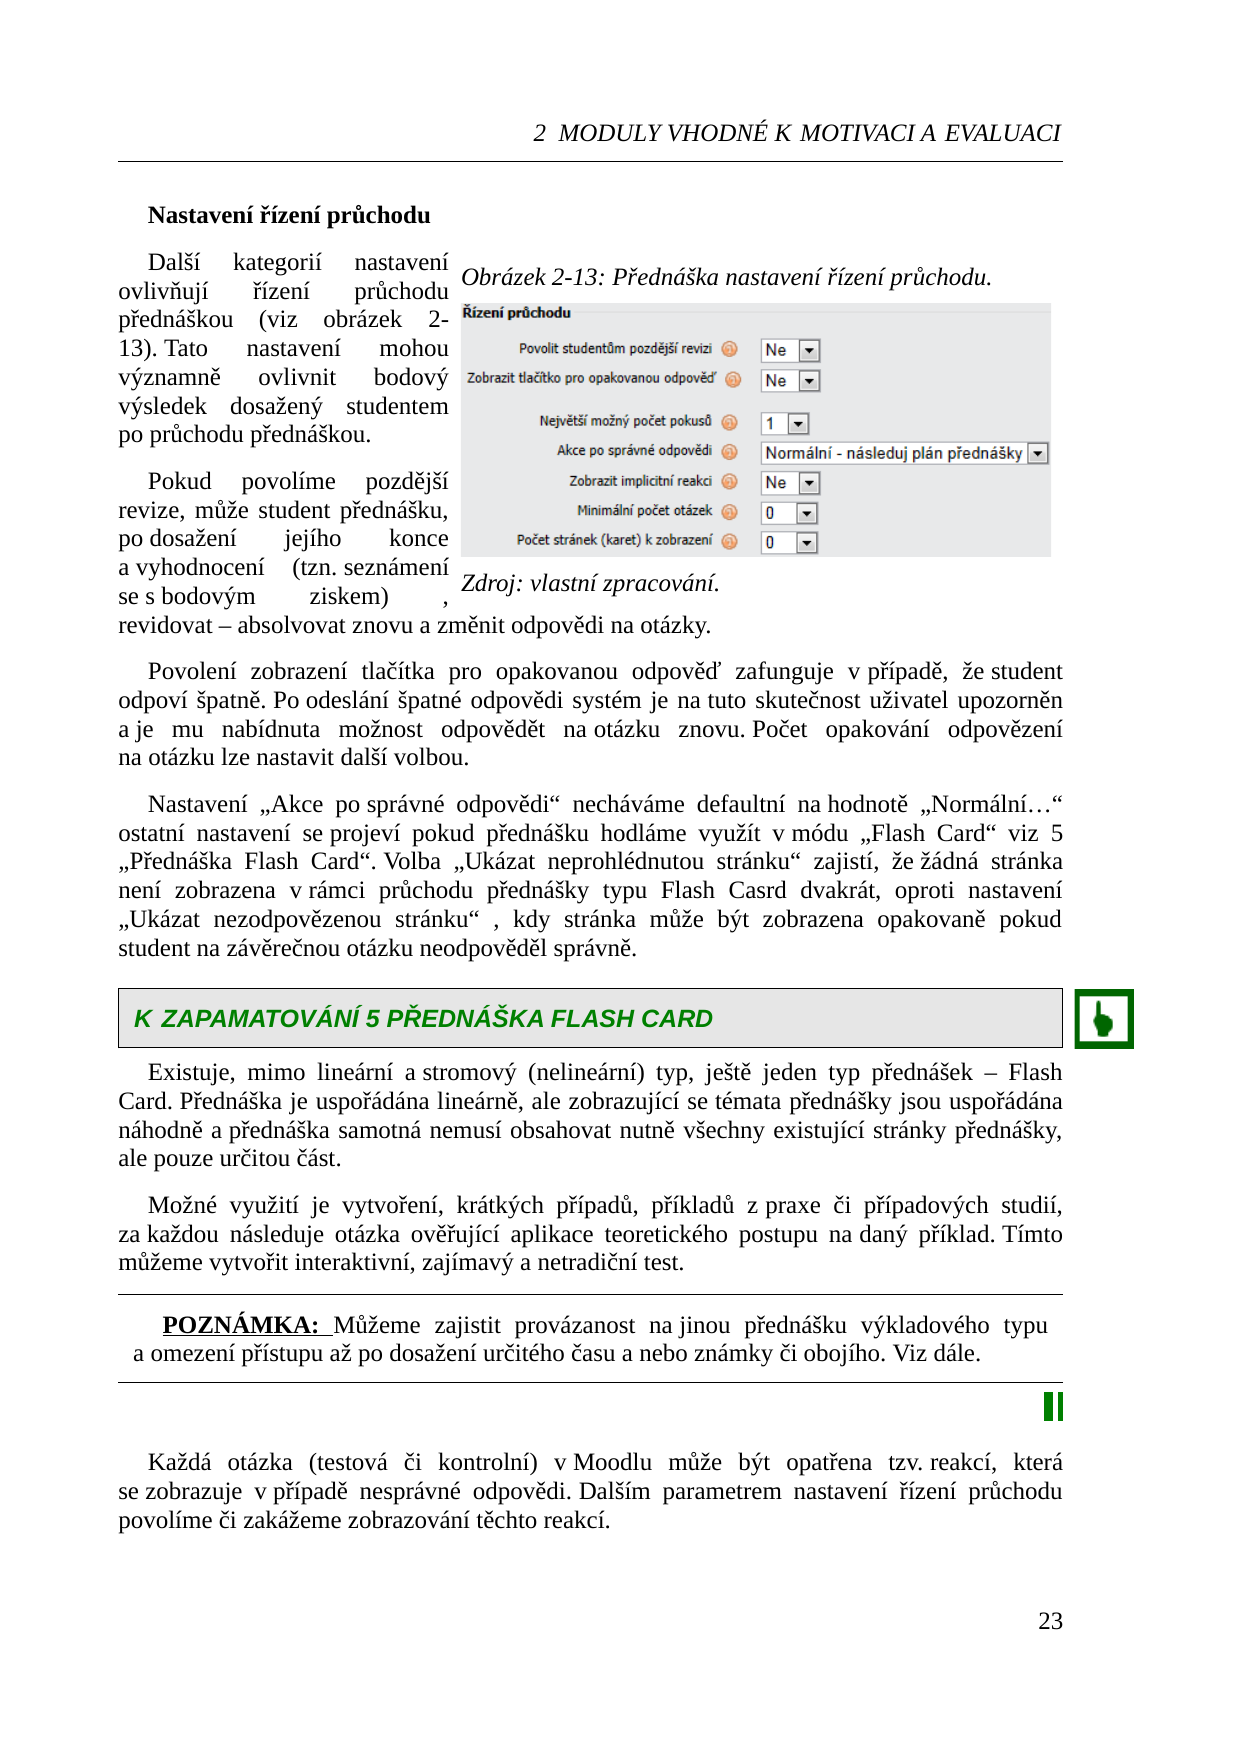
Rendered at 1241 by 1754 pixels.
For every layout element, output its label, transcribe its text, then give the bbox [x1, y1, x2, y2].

text Pokud povolíme pozdější revize, může student přednášku, po dosažení jejího konce a vyhodnocení (tzn. seznámení se s bodovým ziskem) , revidovat – absolvovat znovu a změnit odpovědi na otázky. [118, 466, 1063, 638]
text Další kategorií nastavení ovlivňují řízení průchodu přednáškou (viz obrázek 2-13). Tato nastavení mohou významně ovlivnit bodový výsledek dosažený studentem po průchodu přednáškou. [118, 247, 1063, 448]
text Povolení zobrazení tlačítka pro opakovanou odpověď zafunguje v případě, že student odpoví špatně. Po odeslání špatné odpovědi systém je na tuto skutečnost uživatel upozorněn a je mu nabídnuta možnost odpovědět na otázku znovu. Počet opakování odpovězení na otázku lze nastavit další volbou. [118, 656, 1063, 771]
text Možné využití je vytvoření, krátkých případů, příkladů z praxe či případových studií, za každou následuje otázka ověřující aplikace teoretického postupu na daný příklad. Tímto můžeme vytvořit interaktivní, zajímavý a netradiční test. [118, 1190, 1063, 1276]
text K zapamatování 5 Přednáška Flash Card [119, 989, 1062, 1047]
text Poznámka: Můžeme zajistit provázanost na jinou přednášku výkladového typu a omezení přístupu až po dosažení určitého času a nebo známky či obojího. Viz dále. [118, 1295, 1063, 1382]
text Existuje, mimo lineární a stromový (nelineární) typ, ještě jeden typ přednášek – Flash Card. Přednáška je uspořádána lineárně, ale zobrazující se témata přednášky jsou uspořádána náhodně a přednáška samotná nemusí obsahovat nutně všechny existující stránky přednášky, ale pouze určitou část. [118, 1057, 1063, 1172]
text Zdroj: vlastní zpracování. [461, 557, 1051, 597]
text Obrázek 2-13: Přednáška nastavení řízení průchodu. [461, 262, 1051, 291]
picture [460, 303, 1052, 557]
text Nastavení řízení průchodu [118, 201, 1063, 229]
text Nastavení „Akce po správné odpovědi“ necháváme defaultní na hodnotě „Normální…“ ostatní nastavení se projeví pokud přednášku hodláme využít v módu „Flash Card“ viz K zapamatování 5 „Přednáška Flash Card“. Volba „Ukázat neprohlédnutou stránku“ zajistí, že žádná stránka není zobrazena v rámci průchodu přednášky typu Flash Casrd dvakrát, oproti nastavení „Ukázat nezodpovězenou stránku“ , kdy stránka může být zobrazena opakovaně pokud student na závěrečnou otázku neodpověděl správně. [118, 789, 1063, 961]
picture [1074, 989, 1134, 1049]
text Každá otázka (testová či kontrolní) v Moodlu může být opatřena tzv. reakcí, která se zobrazuje v případě nesprávné odpovědi. Dalším parametrem nastavení řízení průchodu povolíme či zakážeme zobrazování těchto reakcí. [118, 1447, 1063, 1533]
